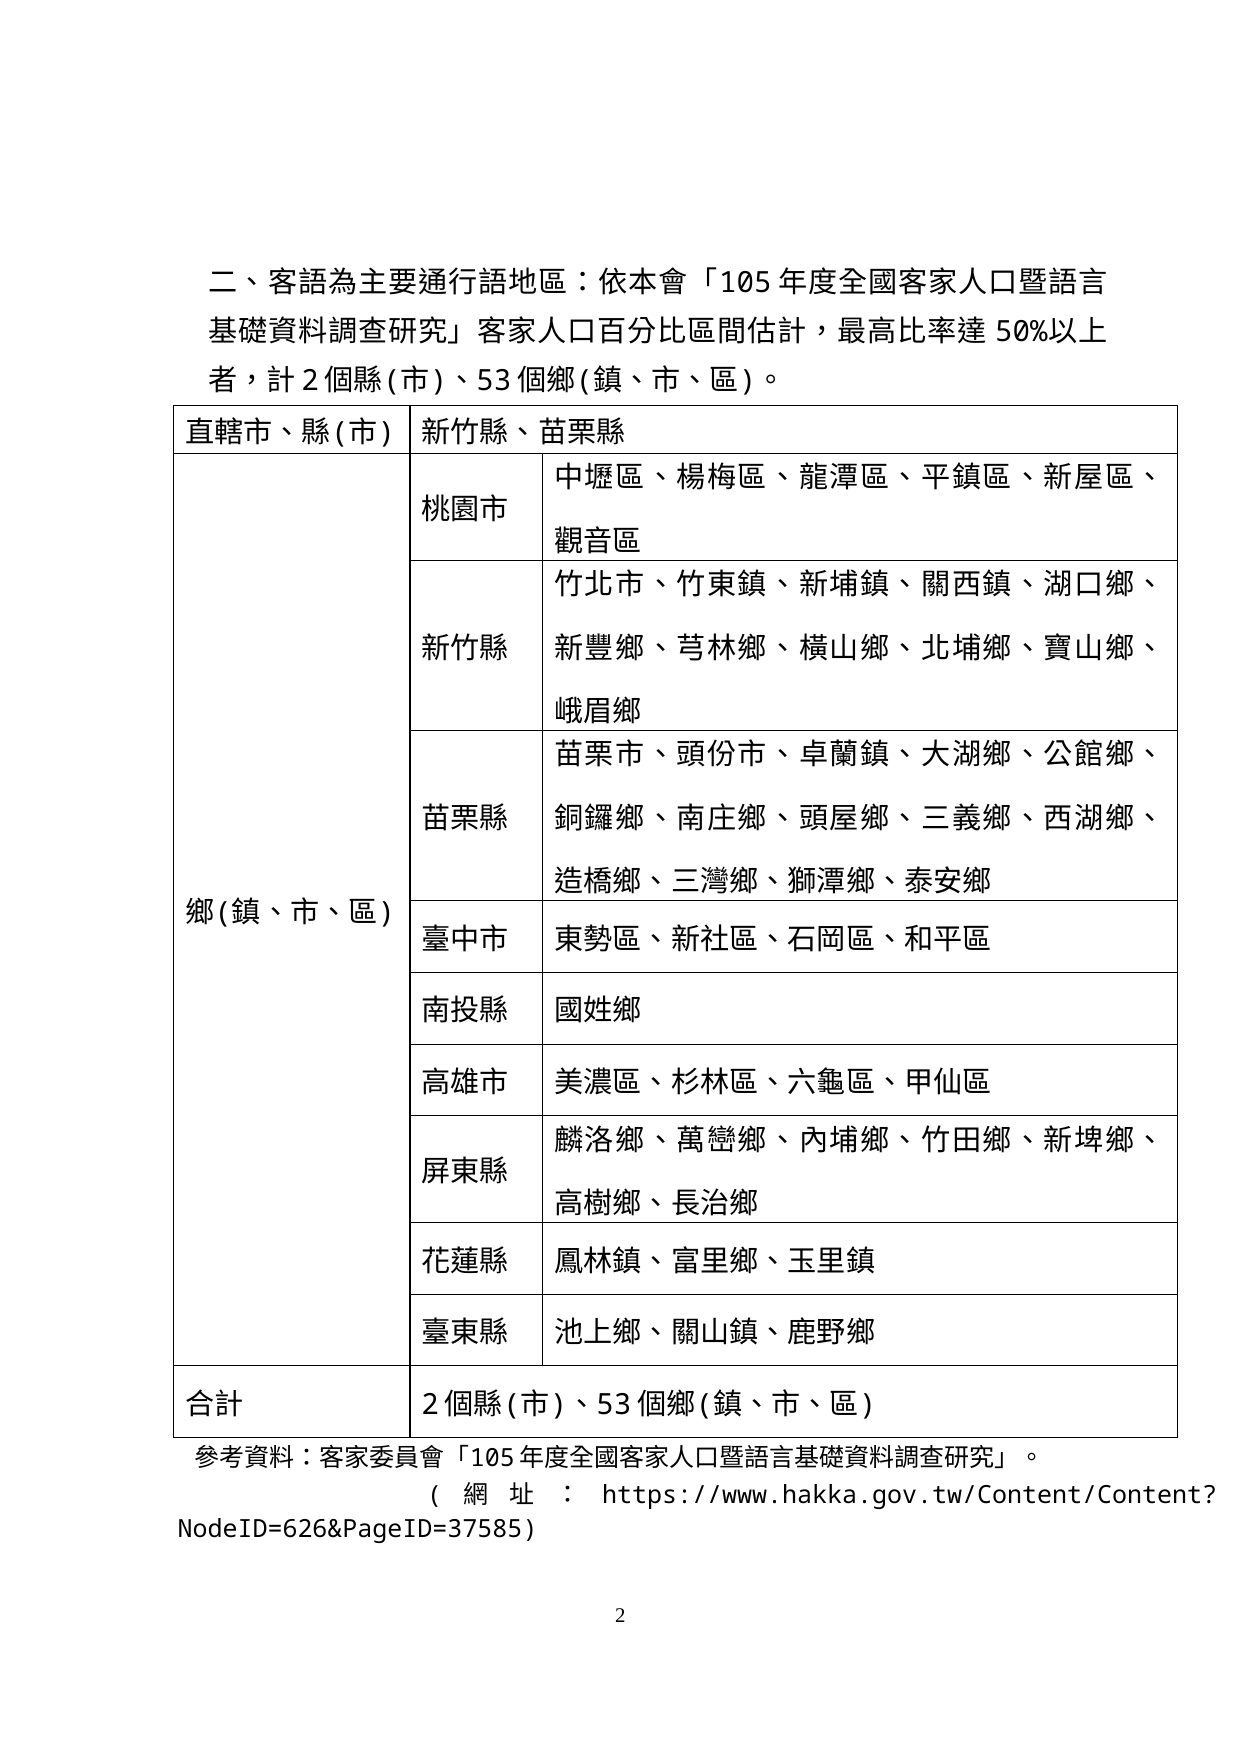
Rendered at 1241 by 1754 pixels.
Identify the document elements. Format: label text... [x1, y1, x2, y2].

table_cell 2個縣(市)、53個鄉(鎮、市、區) [411, 1366, 1177, 1437]
table_cell 鄉(鎮、市、區) [174, 454, 409, 1365]
table_cell 竹北市、竹東鎮、新埔鎮、關西鎮、湖口鄉、新豐鄉、芎林鄉、橫山鄉、北埔鄉、寶山鄉、峨眉鄉 [543, 561, 1177, 730]
table_cell 新竹縣 [411, 561, 542, 730]
table_header 新竹縣、苗栗縣 [411, 406, 1177, 453]
table_cell 苗栗縣 [411, 731, 542, 900]
table_header 直轄市、縣(市) [174, 406, 409, 453]
table_cell 臺東縣 [411, 1295, 542, 1365]
table_cell 美濃區、杉林區、六龜區、甲仙區 [543, 1045, 1177, 1115]
table_cell 合計 [174, 1366, 409, 1437]
table_cell 麟洛鄉、萬巒鄉、內埔鄉、竹田鄉、新埤鄉、高樹鄉、長治鄉 [543, 1116, 1177, 1222]
table_cell 中壢區、楊梅區、龍潭區、平鎮區、新屋區、觀音區 [543, 454, 1177, 560]
table_cell 苗栗市、頭份市、卓蘭鎮、大湖鄉、公館鄉、銅鑼鄉、南庄鄉、頭屋鄉、三義鄉、西湖鄉、造橋鄉、三灣鄉、獅潭鄉、泰安鄉 [543, 731, 1177, 900]
table_cell 鳳林鎮、富里鄉、玉里鎮 [543, 1223, 1177, 1293]
table_cell 高雄市 [411, 1045, 542, 1115]
table_cell 屏東縣 [411, 1116, 542, 1222]
table_cell 臺中市 [411, 901, 542, 972]
table_cell 南投縣 [411, 973, 542, 1043]
text (網址：https://www.hakka.gov.tw/Content/Content?NodeID=626&PageID=37585) [29, 1474, 1217, 1544]
table_cell 國姓鄉 [543, 973, 1177, 1043]
list 客語為主要通行語地區：依本會「105年度全國客家人口暨語言基礎資料調查研究」客家人口百分比區間估計，最高比率達50%以上者，計2個縣(市)、53個鄉(鎮、市、區)。 [208, 259, 1107, 399]
table_cell 花蓮縣 [411, 1223, 542, 1293]
table_cell 東勢區、新社區、石岡區、和平區 [543, 901, 1177, 972]
table_cell 桃園市 [411, 454, 542, 560]
table_cell 池上鄉、關山鎮、鹿野鄉 [543, 1295, 1177, 1365]
text 參考資料：客家委員會「105年度全國客家人口暨語言基礎資料調查研究」。 [29, 1438, 1217, 1474]
